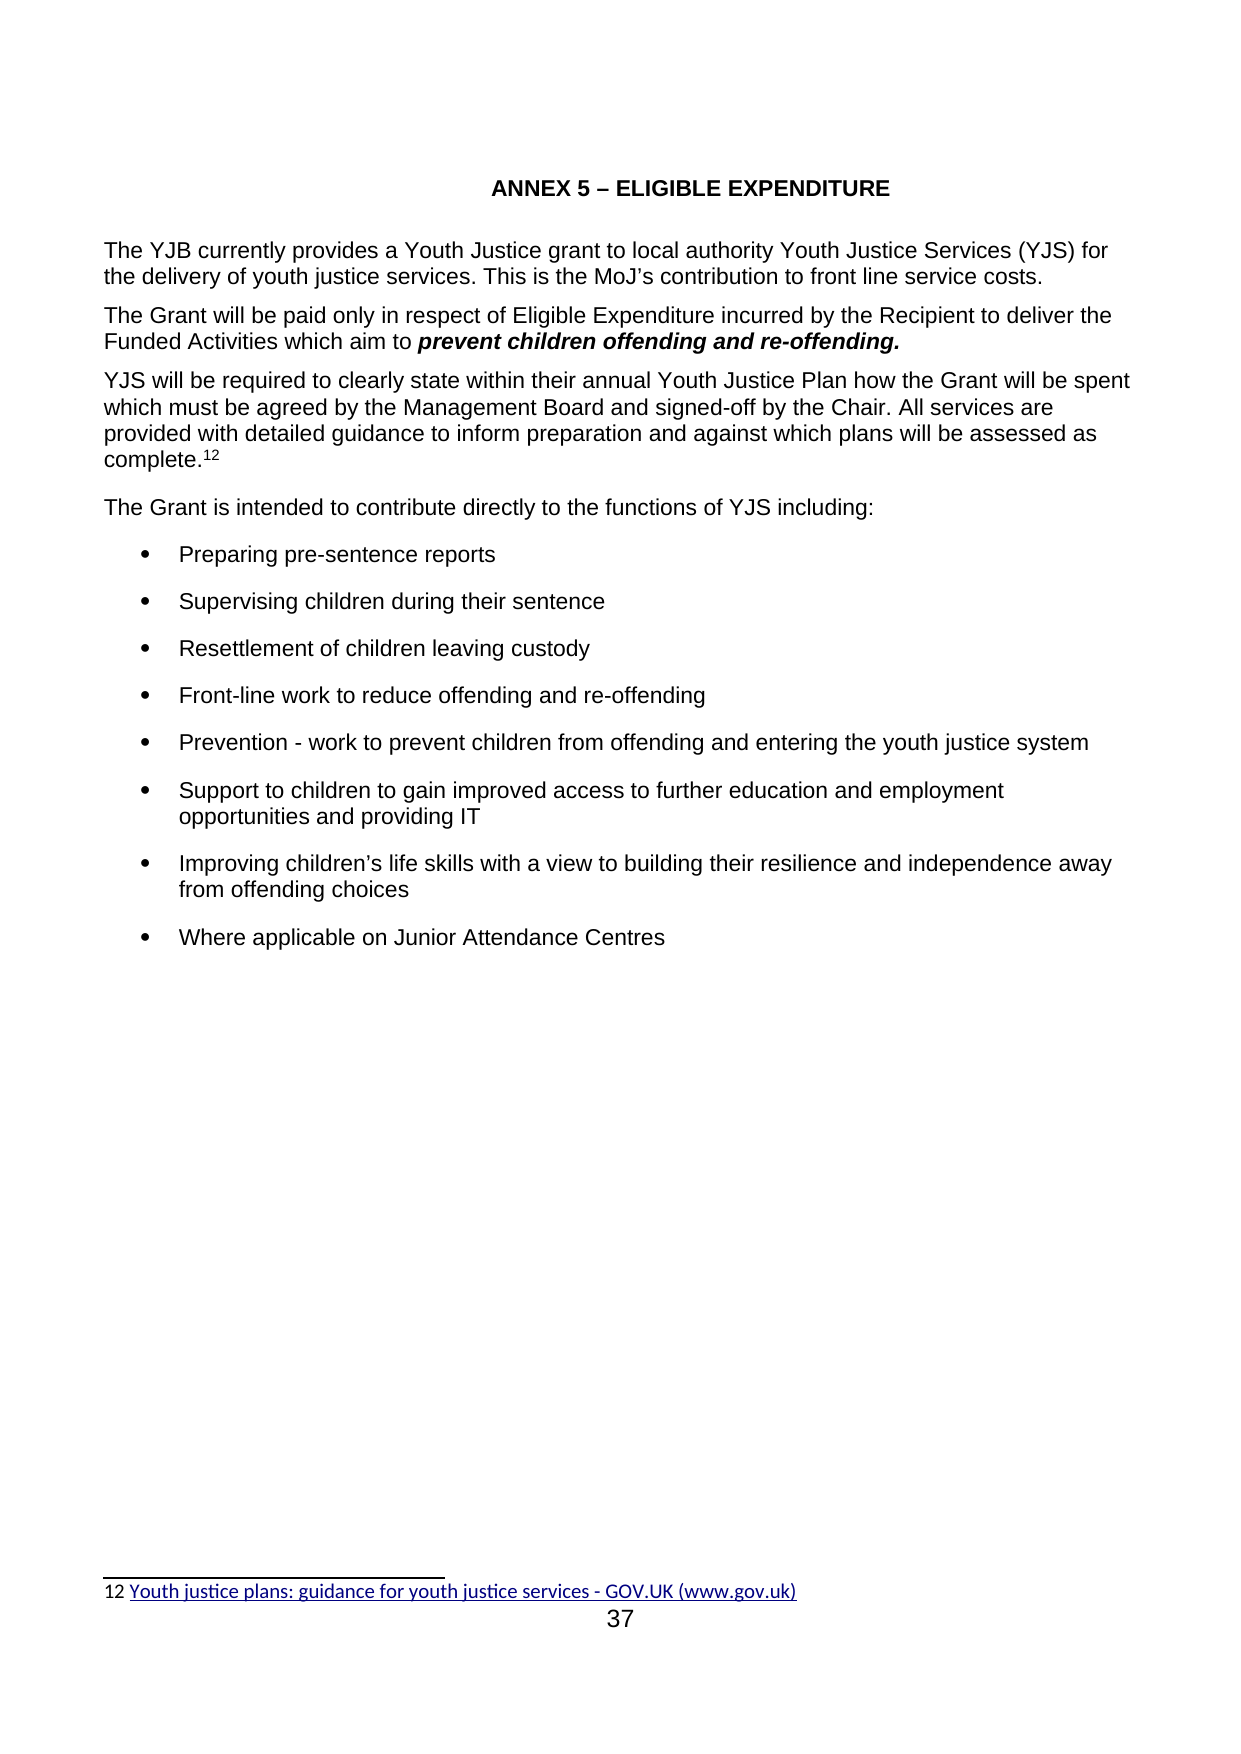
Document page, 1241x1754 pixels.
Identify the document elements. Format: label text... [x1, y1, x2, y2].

text Youth justice plans: guidance for youth justice services - GOV.UK (www.gov.uk) [103, 1578, 1137, 1604]
subtitle ANNEX 5 – ELIGIBLE EXPENDITURE [244, 175, 1137, 201]
list Supervising children during their sentence [141, 588, 1137, 614]
list Support to children to gain improved access to further education and employment opportunities and providing IT [141, 777, 1137, 829]
text The Grant is intended to contribute directly to the functions of YJS including: [103, 493, 1137, 520]
text The YJB currently provides a Youth Justice grant to local authority Youth Justice Services (YJS) for the delivery of youth justice services. This is the MoJ’s contribution to front line service costs. [103, 237, 1137, 289]
text YJS will be required to clearly state within their annual Youth Justice Plan how the Grant will be spent which must be agreed by the Management Board and signed-off by the Chair. All services are provided with detailed guidance to inform preparation and against which plans will be assessed as complete. [103, 367, 1137, 473]
list Improving children’s life skills with a view to building their resilience and independence away from offending choices [141, 850, 1137, 903]
list Front-line work to reduce offending and re-offending [141, 682, 1137, 708]
list Where applicable on Junior Attendance Centres [141, 924, 1137, 950]
list Preparing pre-sentence reports [141, 541, 1137, 567]
list Prevention - work to prevent children from offending and entering the youth justice system [141, 729, 1137, 756]
text The Grant will be paid only in respect of Eligible Expenditure incurred by the Recipient to deliver the Funded Activities which aim to prevent children offending and re-offending. [103, 302, 1137, 355]
list Resettlement of children leaving custody [141, 635, 1137, 661]
